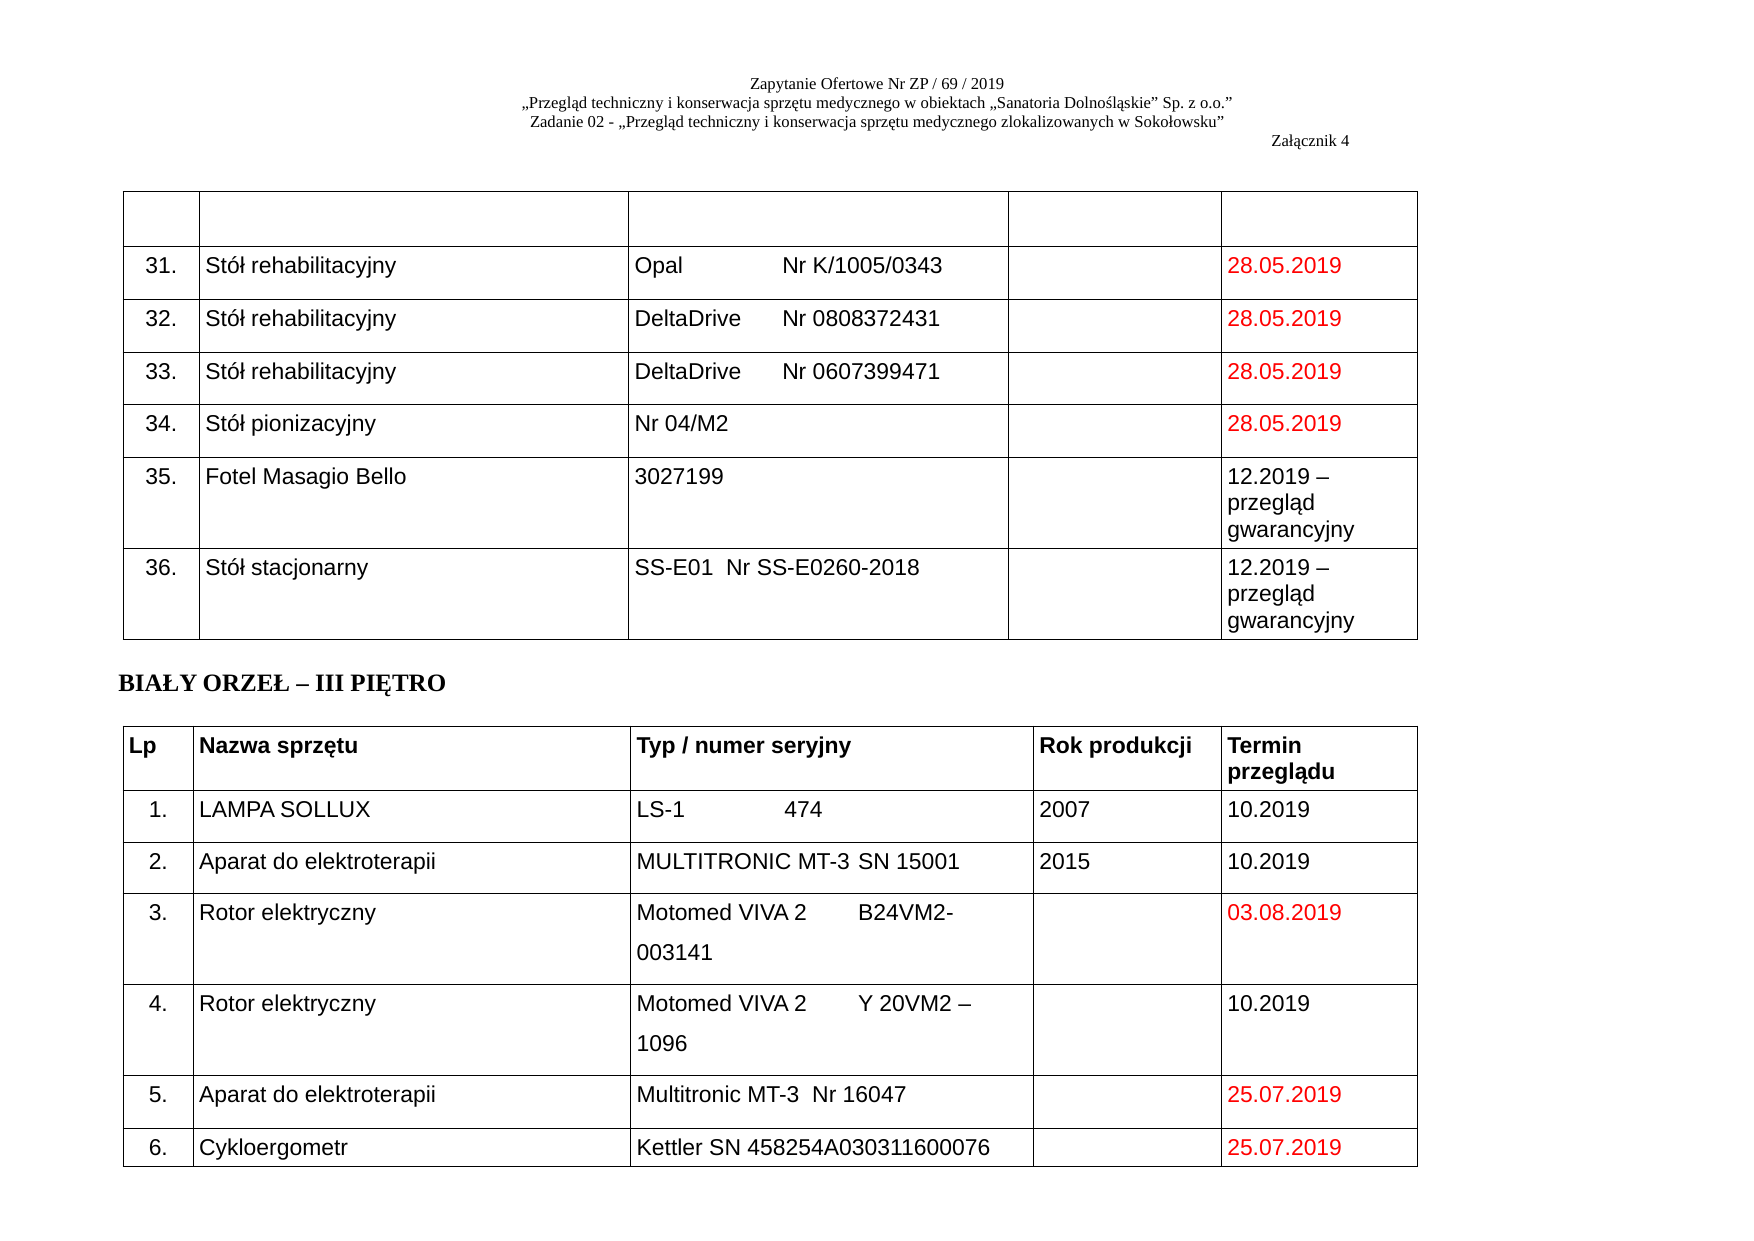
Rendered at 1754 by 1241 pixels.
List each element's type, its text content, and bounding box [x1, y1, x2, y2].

table_cell LAMPA SOLLUX [194, 791, 630, 842]
table_cell 3027199 [629, 458, 1008, 548]
table_cell 36. [124, 549, 199, 639]
table_cell 12.2019 – przegląd gwarancyjny [1222, 458, 1417, 548]
table_cell Rotor elektryczny [194, 985, 630, 1075]
table_cell [1009, 300, 1221, 351]
table_cell [1009, 549, 1221, 639]
table_cell [629, 192, 1008, 246]
table_cell SS-E01 Nr SS-E0260-2018 [629, 549, 1008, 639]
table_cell 25.07.2019 [1222, 1129, 1417, 1166]
table_cell MULTITRONIC MT-3 SN 15001 [631, 843, 1033, 893]
table_cell [1009, 458, 1221, 548]
table_cell [1009, 247, 1221, 299]
table_cell 33. [124, 353, 199, 404]
table_cell [1222, 192, 1417, 246]
table_cell 34. [124, 405, 199, 457]
table_cell Cykloergometr [194, 1129, 630, 1166]
table_header Nazwa sprzętu [194, 727, 630, 790]
table_cell Stół rehabilitacyjny [200, 300, 628, 351]
table_cell 28.05.2019 [1222, 300, 1417, 351]
table_cell 10.2019 [1222, 843, 1417, 893]
table_cell [124, 192, 199, 246]
table_cell Nr 04/M2 [629, 405, 1008, 457]
text BIAŁY ORZEŁ – III PIĘTRO [118, 668, 1636, 697]
table_cell 28.05.2019 [1222, 405, 1417, 457]
table_header Typ / numer seryjny [631, 727, 1033, 790]
table_header Rok produkcji [1034, 727, 1221, 790]
table_cell 12.2019 – przegląd gwarancyjny [1222, 549, 1417, 639]
table_cell Aparat do elektroterapii [194, 843, 630, 893]
table_cell 28.05.2019 [1222, 353, 1417, 404]
table_cell Motomed VIVA 2 Y 20VM2 – 1096 [631, 985, 1033, 1075]
table_cell 10.2019 [1222, 985, 1417, 1075]
table_cell 1. [124, 791, 193, 842]
table_cell Aparat do elektroterapii [194, 1076, 630, 1128]
table_cell [200, 192, 628, 246]
table_cell 28.05.2019 [1222, 247, 1417, 299]
table_cell Stół rehabilitacyjny [200, 247, 628, 299]
table_cell [1034, 985, 1221, 1075]
table_cell Opal Nr K/1005/0343 [629, 247, 1008, 299]
table_cell [1034, 894, 1221, 984]
table_cell 35. [124, 458, 199, 548]
table_cell 2007 [1034, 791, 1221, 842]
table_cell Multitronic MT-3 Nr 16047 [631, 1076, 1033, 1128]
table_cell 10.2019 [1222, 791, 1417, 842]
table_cell 2. [124, 843, 193, 893]
table_cell 2015 [1034, 843, 1221, 893]
table_header Lp [124, 727, 193, 790]
table_cell 6. [124, 1129, 193, 1166]
table_cell Fotel Masagio Bello [200, 458, 628, 548]
table_cell Kettler SN 458254A030311600076 [631, 1129, 1033, 1166]
table_cell 5. [124, 1076, 193, 1128]
table_header Termin przeglądu [1222, 727, 1417, 790]
table_cell [1009, 192, 1221, 246]
table_cell DeltaDrive Nr 0808372431 [629, 300, 1008, 351]
table_cell [1034, 1129, 1221, 1166]
table_cell [1009, 353, 1221, 404]
table_cell Rotor elektryczny [194, 894, 630, 984]
table_cell [1034, 1076, 1221, 1128]
table_cell 31. [124, 247, 199, 299]
table_cell 3. [124, 894, 193, 984]
table_cell LS-1 474 [631, 791, 1033, 842]
table_cell Stół pionizacyjny [200, 405, 628, 457]
table_cell 32. [124, 300, 199, 351]
table_cell 4. [124, 985, 193, 1075]
table_cell Stół rehabilitacyjny [200, 353, 628, 404]
table_cell DeltaDrive Nr 0607399471 [629, 353, 1008, 404]
table_cell Stół stacjonarny [200, 549, 628, 639]
table_cell [1009, 405, 1221, 457]
table_cell Motomed VIVA 2 B24VM2-003141 [631, 894, 1033, 984]
table_cell 03.08.2019 [1222, 894, 1417, 984]
table_cell 25.07.2019 [1222, 1076, 1417, 1128]
